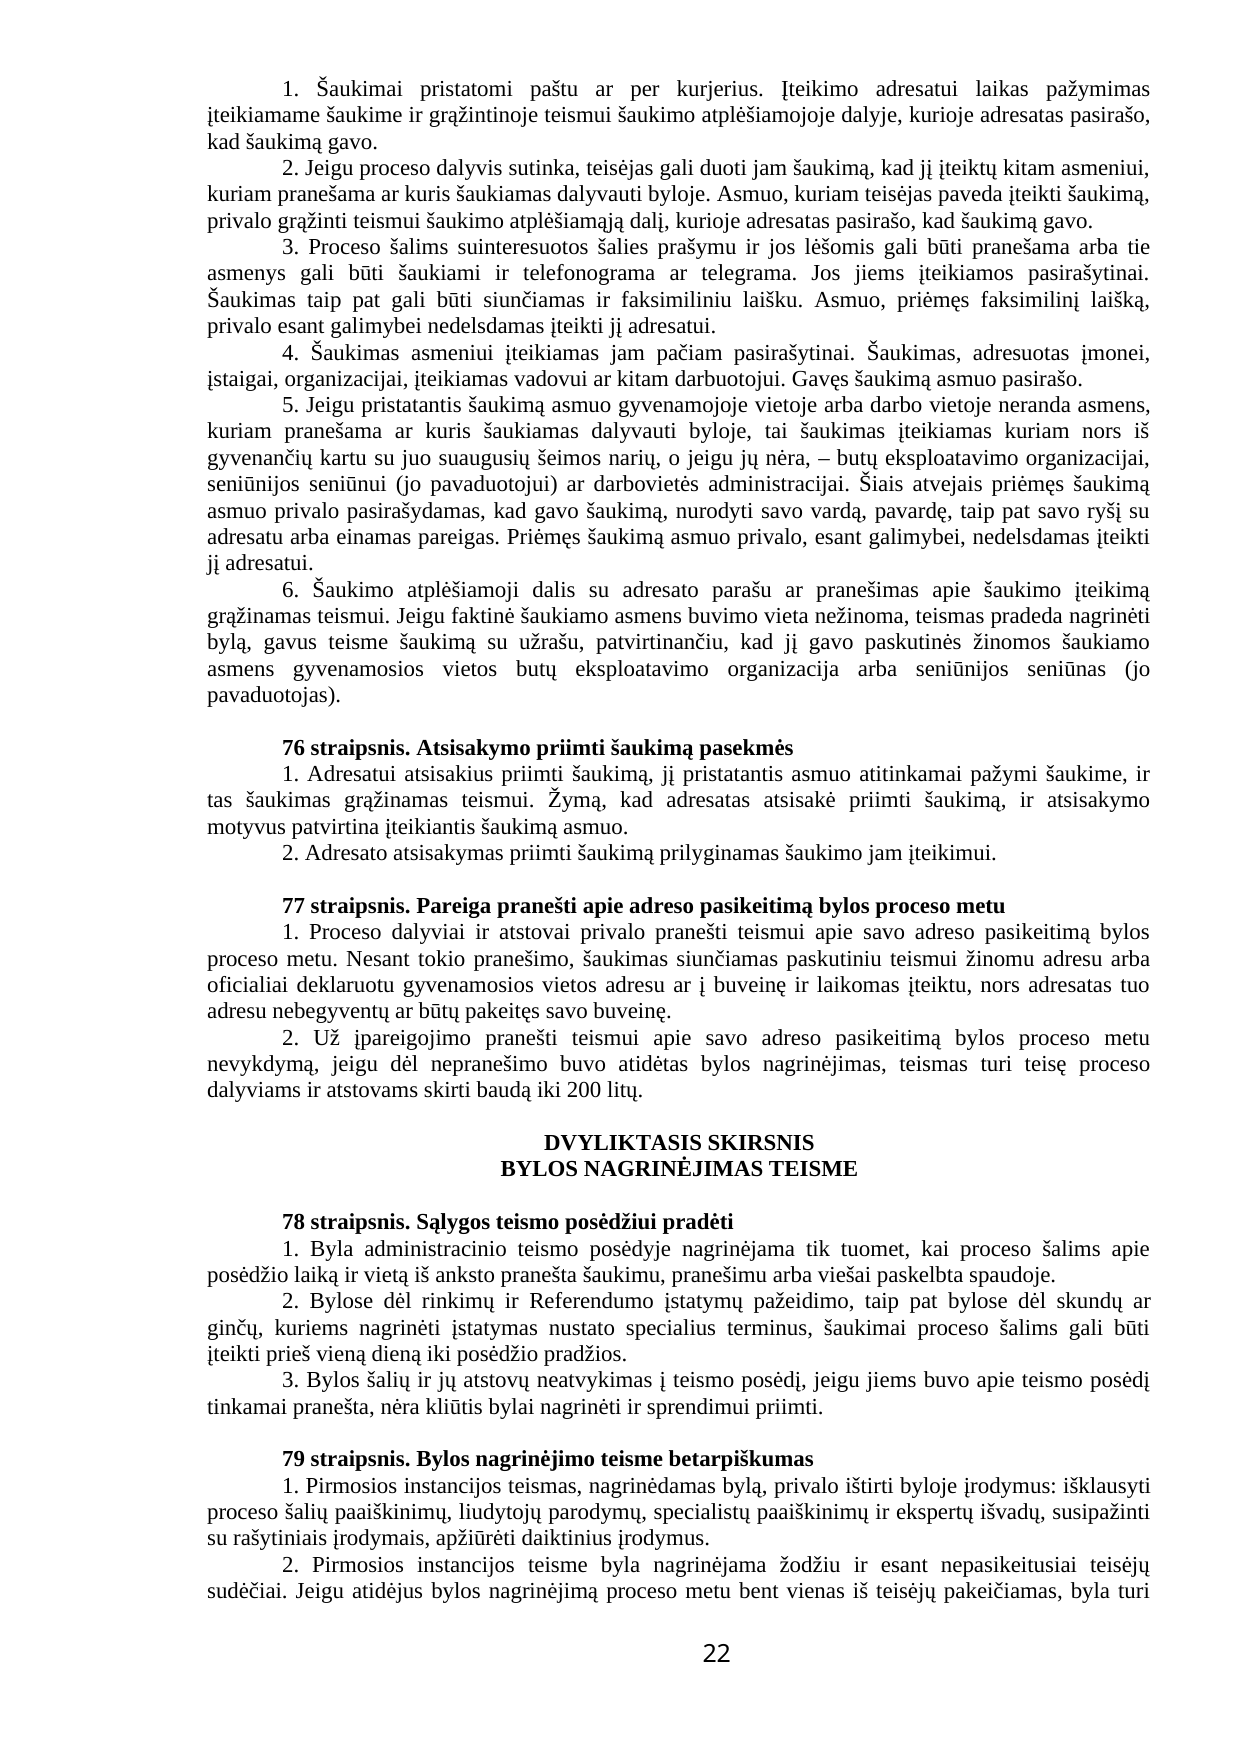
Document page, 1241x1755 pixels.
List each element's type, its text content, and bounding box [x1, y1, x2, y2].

text 79 straipsnis. Bylos nagrinėjimo teisme betarpiškumas [207, 1445, 1152, 1472]
text 1. Adresatui atsisakius priimti šaukimą, jį pristatantis asmuo atitinkamai pažymi šaukime, ir tas šaukimas grąžinamas teismui. Žymą, kad adresatas atsisakė priimti šaukimą, ir atsisakymo motyvus patvirtina įteikiantis šaukimą asmuo. [207, 760, 1152, 839]
text 3. Proceso šalims suinteresuotos šalies prašymu ir jos lėšomis gali būti pranešama arba tie asmenys gali būti šaukiami ir telefonograma ar telegrama. Jos jiems įteikiamos pasirašytinai. Šaukimas taip pat gali būti siunčiamas ir faksimiliniu laišku. Asmuo, priėmęs faksimilinį laišką, privalo esant galimybei nedelsdamas įteikti jį adresatui. [207, 233, 1152, 338]
text 2. Pirmosios instancijos teisme byla nagrinėjama žodžiu ir esant nepasikeitusiai teisėjų sudėčiai. Jeigu atidėjus bylos nagrinėjimą proceso metu bent vienas iš teisėjų pakeičiamas, byla turi [207, 1551, 1152, 1603]
text 3. Bylos šalių ir jų atstovų neatvykimas į teismo posėdį, jeigu jiems buvo apie teismo posėdį tinkamai pranešta, nėra kliūtis bylai nagrinėti ir sprendimui priimti. [207, 1366, 1152, 1419]
text 2. Bylose dėl rinkimų ir Referendumo įstatymų pažeidimo, taip pat bylose dėl skundų ar ginčų, kuriems nagrinėti įstatymas nustato specialius terminus, šaukimai proceso šalims gali būti įteikti prieš vieną dieną iki posėdžio pradžios. [207, 1287, 1152, 1366]
text 2. Jeigu proceso dalyvis sutinka, teisėjas gali duoti jam šaukimą, kad jį įteiktų kitam asmeniui, kuriam pranešama ar kuris šaukiamas dalyvauti byloje. Asmuo, kuriam teisėjas paveda įteikti šaukimą, privalo grąžinti teismui šaukimo atplėšiamąją dalį, kurioje adresatas pasirašo, kad šaukimą gavo. [207, 154, 1152, 233]
text 1. Byla administracinio teismo posėdyje nagrinėjama tik tuomet, kai proceso šalims apie posėdžio laiką ir vietą iš anksto pranešta šaukimu, pranešimu arba viešai paskelbta spaudoje. [207, 1234, 1152, 1287]
text 4. Šaukimas asmeniui įteikiamas jam pačiam pasirašytinai. Šaukimas, adresuotas įmonei, įstaigai, organizacijai, įteikiamas vadovui ar kitam darbuotojui. Gavęs šaukimą asmuo pasirašo. [207, 338, 1152, 391]
text 6. Šaukimo atplėšiamoji dalis su adresato parašu ar pranešimas apie šaukimo įteikimą grąžinamas teismui. Jeigu faktinė šaukiamo asmens buvimo vieta nežinoma, teismas pradeda nagrinėti bylą, gavus teisme šaukimą su užrašu, patvirtinančiu, kad jį gavo paskutinės žinomos šaukiamo asmens gyvenamosios vietos butų eksploatavimo organizacija arba seniūnijos seniūnas (jo pavaduotojas). [207, 576, 1152, 707]
text 2. Už įpareigojimo pranešti teismui apie savo adreso pasikeitimą bylos proceso metu nevykdymą, jeigu dėl nepranešimo buvo atidėtas bylos nagrinėjimas, teismas turi teisę proceso dalyviams ir atstovams skirti baudą iki 200 litų. [207, 1024, 1152, 1103]
text 5. Jeigu pristatantis šaukimą asmuo gyvenamojoje vietoje arba darbo vietoje neranda asmens, kuriam pranešama ar kuris šaukiamas dalyvauti byloje, tai šaukimas įteikiamas kuriam nors iš gyvenančių kartu su juo suaugusių šeimos narių, o jeigu jų nėra, – butų eksploatavimo organizacijai, seniūnijos seniūnui (jo pavaduotojui) ar darbovietės administracijai. Šiais atvejais priėmęs šaukimą asmuo privalo pasirašydamas, kad gavo šaukimą, nurodyti savo vardą, pavardę, taip pat savo ryšį su adresatu arba einamas pareigas. Priėmęs šaukimą asmuo privalo, esant galimybei, nedelsdamas įteikti jį adresatui. [207, 391, 1152, 576]
text 1. Proceso dalyviai ir atstovai privalo pranešti teismui apie savo adreso pasikeitimą bylos proceso metu. Nesant tokio pranešimo, šaukimas siunčiamas paskutiniu teismui žinomu adresu arba oficialiai deklaruotu gyvenamosios vietos adresu ar į buveinę ir laikomas įteiktu, nors adresatas tuo adresu nebegyventų ar būtų pakeitęs savo buveinę. [207, 918, 1152, 1024]
text 78 straipsnis. Sąlygos teismo posėdžiui pradėti [207, 1208, 1152, 1234]
text DVYLIKTASIS SKIRSNIS [207, 1129, 1152, 1156]
text BYLOS NAGRINĖJIMAS TEISME [207, 1156, 1152, 1182]
text 1. Šaukimai pristatomi paštu ar per kurjerius. Įteikimo adresatui laikas pažymimas įteikiamame šaukime ir grąžintinoje teismui šaukimo atplėšiamojoje dalyje, kurioje adresatas pasirašo, kad šaukimą gavo. [207, 75, 1152, 154]
text 77 straipsnis. Pareiga pranešti apie adreso pasikeitimą bylos proceso metu [207, 892, 1152, 918]
text 2. Adresato atsisakymas priimti šaukimą prilyginamas šaukimo jam įteikimui. [207, 839, 1152, 866]
text 1. Pirmosios instancijos teismas, nagrinėdamas bylą, privalo ištirti byloje įrodymus: išklausyti proceso šalių paaiškinimų, liudytojų parodymų, specialistų paaiškinimų ir ekspertų išvadų, susipažinti su rašytiniais įrodymais, apžiūrėti daiktinius įrodymus. [207, 1472, 1152, 1551]
text 76 straipsnis. Atsisakymo priimti šaukimą pasekmės [207, 734, 1152, 760]
